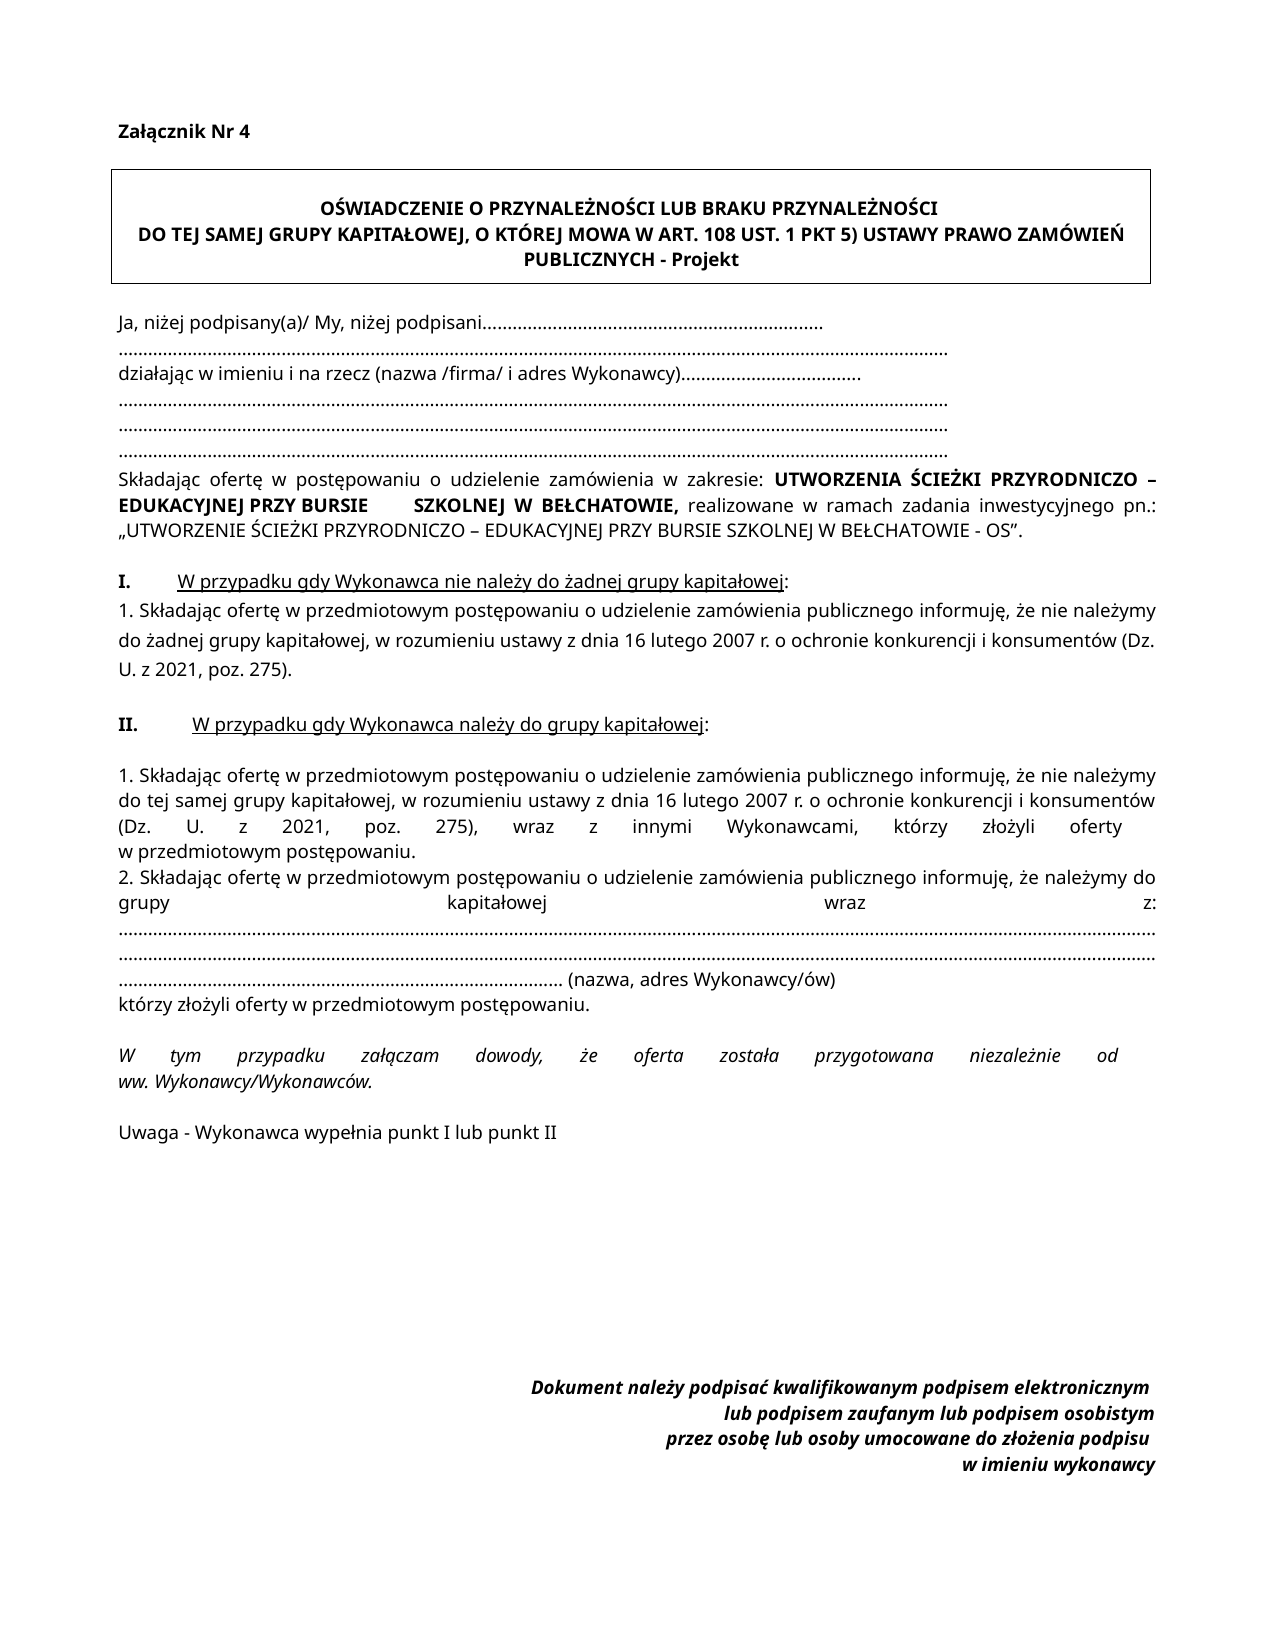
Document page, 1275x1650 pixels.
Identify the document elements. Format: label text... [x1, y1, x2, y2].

text Ja, niżej podpisany(a)/ My, niżej podpisani.................................................................... [118, 309, 1157, 335]
text …………………………………………………………………………………………………………………………………………………… [118, 412, 1157, 437]
list W przypadku gdy Wykonawca nie należy do żadnej grupy kapitałowej: [118, 568, 1157, 594]
text Dokument należy podpisać kwalifikowanym podpisem elektronicznym [118, 1374, 1157, 1400]
text Uwaga - Wykonawca wypełnia punkt I lub punkt II [118, 1119, 1157, 1145]
text Składając ofertę w postępowaniu o udzielenie zamówienia w zakresie: UTWORZENIA ŚCIEŻKI PRZYRODNICZO – EDUKACYJNEJ PRZY BURSIE SZKOLNEJ W BEŁCHATOWIE, realizowane w ramach zadania inwestycyjnego pn.: „UTWORZENIE ŚCIEŻKI PRZYRODNICZO – EDUKACYJNEJ PRZY BURSIE SZKOLNEJ W BEŁCHATOWIE - OS”. [118, 466, 1157, 543]
text 1. Składając ofertę w przedmiotowym postępowaniu o udzielenie zamówienia publicznego informuję, że nie należymy do tej samej grupy kapitałowej, w rozumieniu ustawy z dnia 16 lutego 2007 r. o ochronie konkurencji i konsumentów (Dz. U. z 2021, poz. 275), wraz z innymi Wykonawcami, którzy złożyli oferty w przedmiotowym postępowaniu. [118, 762, 1157, 864]
list 1. Składając ofertę w przedmiotowym postępowaniu o udzielenie zamówienia publicznego informuję, że nie należymy do żadnej grupy kapitałowej, w rozumieniu ustawy z dnia 16 lutego 2007 r. o ochronie konkurencji i konsumentów (Dz. U. z 2021, poz. 275). [118, 598, 1157, 682]
text 2. Składając ofertę w przedmiotowym postępowaniu o udzielenie zamówienia publicznego informuję, że należymy do grupy kapitałowej wraz z: …………………………………………………………………………………………………………………………………………………………………………………………………………………………………………………………………………………………………………………………………………………………………………………………………………………………………………………………………… (nazwa, adres Wykonawcy/ów) [118, 864, 1157, 992]
text lub podpisem zaufanym lub podpisem osobistym [118, 1400, 1157, 1426]
text działając w imieniu i na rzecz (nazwa /firma/ i adres Wykonawcy).................................... [118, 361, 1157, 386]
text w imieniu wykonawcy [118, 1451, 1157, 1477]
text …………………………………………………………………………………………………………………………………………………… [118, 335, 1157, 361]
text przez osobę lub osoby umocowane do złożenia podpisu [118, 1426, 1157, 1451]
text Załącznik Nr 4 [118, 118, 1157, 144]
text W tym przypadku załączam dowody, że oferta została przygotowana niezależnie od ww. Wykonawcy/Wykonawców. [118, 1043, 1157, 1094]
table_header OŚWIADCZENIE O PRZYNALEŻNOŚCI LUB BRAKU PRZYNALEŻNOŚCI DO TEJ SAMEJ GRUPY KAPITAŁOWEJ, O KTÓREJ MOWA W ART. 108 UST. 1 PKT 5) USTAWY PRAWO ZAMÓWIEŃ PUBLICZNYCH - Projekt [112, 170, 1150, 283]
text którzy złożyli oferty w przedmiotowym postępowaniu. [118, 992, 1157, 1017]
text …………………………………………………………………………………………………………………………………………………… [118, 437, 1157, 463]
text II. W przypadku gdy Wykonawca należy do grupy kapitałowej: [118, 711, 1157, 737]
text …………………………………………………………………………………………………………………………………………………… [118, 386, 1157, 412]
